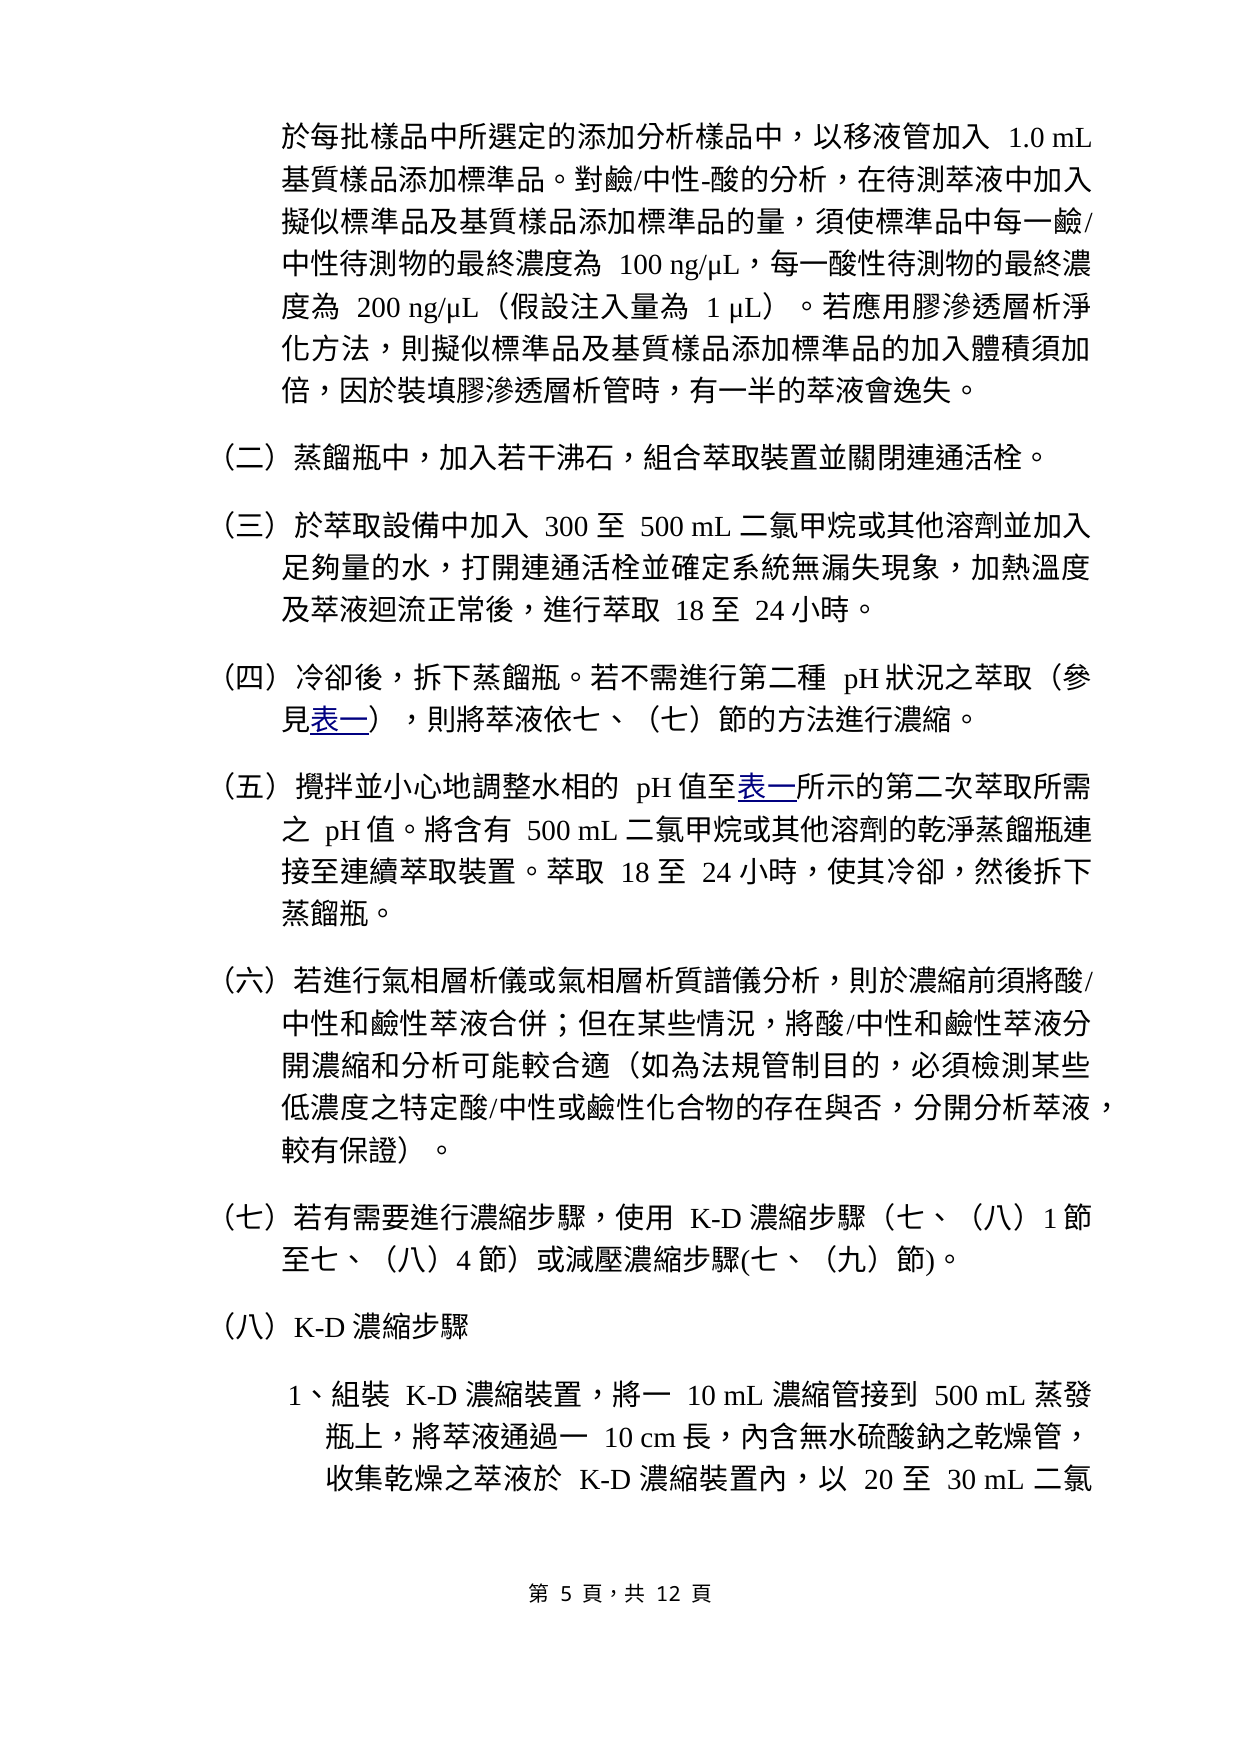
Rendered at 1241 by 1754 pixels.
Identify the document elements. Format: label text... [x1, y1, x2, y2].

text （二）蒸餾瓶中，加入若干沸石，組合萃取裝置並關閉連通活栓。 [206, 435, 1092, 477]
text （七）若有需要進行濃縮步驟，使用 K-D 濃縮步驟（七、（八）1節至七、（八）4 節）或減壓濃縮步驟(七、（九）節)。 [206, 1194, 1092, 1279]
text 1、組裝 K-D 濃縮裝置，將一 10 mL 濃縮管接到 500 mL 蒸發瓶上，將萃液通過一 10 cm長，內含無水硫酸鈉之乾燥管，收集乾燥之萃液於 K-D 濃縮裝置內，以 20 至 30 mL 二氯 [287, 1371, 1092, 1498]
text （五）攪拌並小心地調整水相的 pH值至表一所示的第二次萃取所需之 pH值。將含有 500 mL 二氯甲烷或其他溶劑的乾淨蒸餾瓶連接至連續萃取裝置。萃取 18 至 24 小時，使其冷卻，然後拆下蒸餾瓶。 [206, 764, 1092, 933]
text （三）於萃取設備中加入 300 至 500 mL 二氯甲烷或其他溶劑並加入足夠量的水，打開連通活栓並確定系統無漏失現象，加熱溫度及萃液迴流正常後，進行萃取 18 至 24 小時。 [206, 502, 1092, 629]
text （四）冷卻後，拆下蒸餾瓶。若不需進行第二種 pH狀況之萃取（參見表一），則將萃液依七、（七）節的方法進行濃縮。 [206, 654, 1092, 739]
text 於每批樣品中所選定的添加分析樣品中，以移液管加入 1.0 mL 基質樣品添加標準品。對鹼/中性-酸的分析，在待測萃液中加入擬似標準品及基質樣品添加標準品的量，須使標準品中每一鹼/中性待測物的最終濃度為 100 ng/μL，每一酸性待測物的最終濃度為 200 ng/μL（假設注入量為 1 μL）。若應用膠滲透層析淨化方法，則擬似標準品及基質樣品添加標準品的加入體積須加倍，因於裝填膠滲透層析管時，有一半的萃液會逸失。 [206, 114, 1092, 410]
text （八）K-D 濃縮步驟 [206, 1304, 1092, 1346]
text （六）若進行氣相層析儀或氣相層析質譜儀分析，則於濃縮前須將酸/中性和鹼性萃液合併；但在某些情況，將酸/中性和鹼性萃液分開濃縮和分析可能較合適（如為法規管制目的，必須檢測某些低濃度之特定酸/中性或鹼性化合物的存在與否，分開分析萃液，較有保證）。 [206, 958, 1092, 1169]
